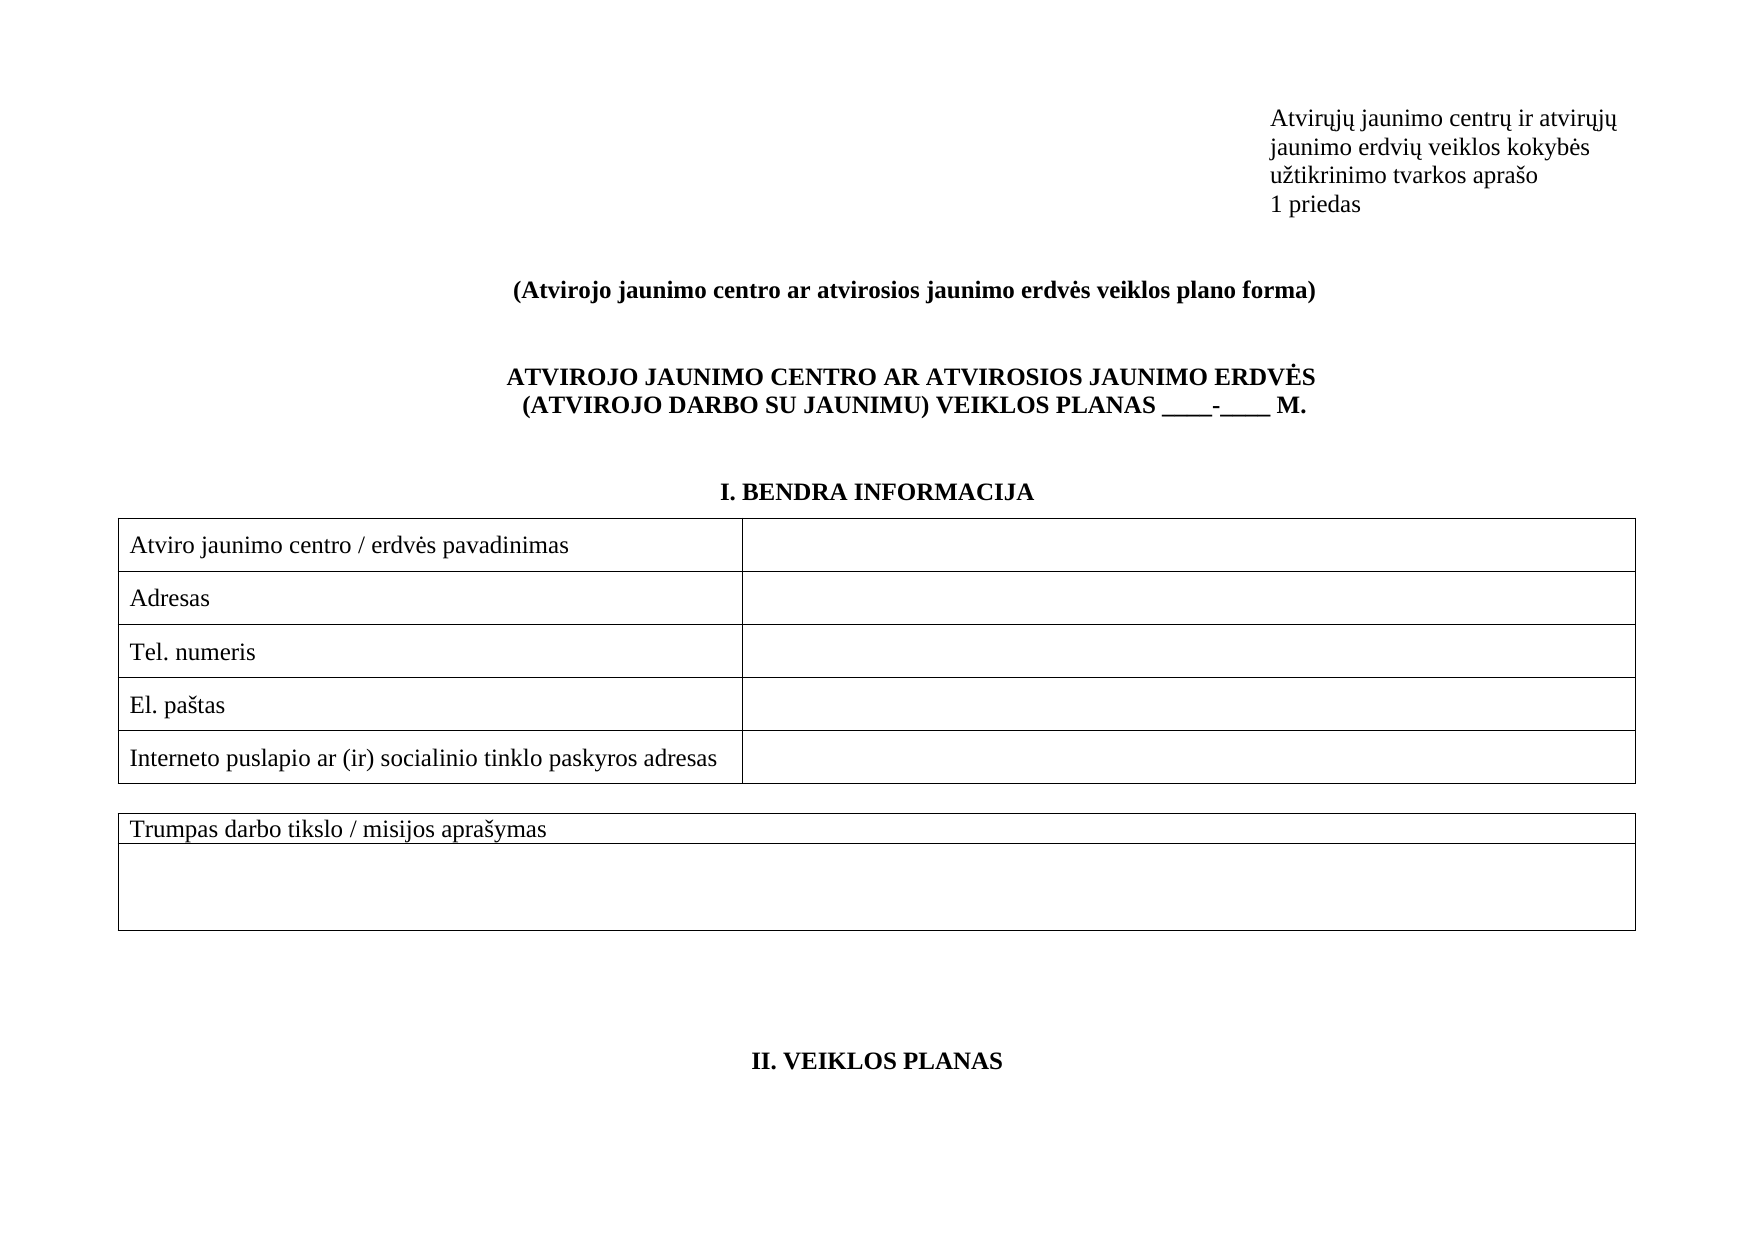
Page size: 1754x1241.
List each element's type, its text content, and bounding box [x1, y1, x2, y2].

table_cell [743, 678, 1635, 730]
table_cell [743, 731, 1635, 783]
table_header Atviro jaunimo centro / erdvės pavadinimas [119, 519, 742, 571]
text II. VEIKLOS PLANAS [118, 1046, 1636, 1075]
text I. BENDRA INFORMACIJA [118, 477, 1636, 506]
table_cell Interneto puslapio ar (ir) socialinio tinklo paskyros adresas [119, 731, 742, 783]
table_cell Tel. numeris [119, 625, 742, 677]
table_cell [743, 625, 1635, 677]
text (ATVIROJO DARBO SU JAUNIMU) VEIKLOS PLANAS ____-____ M. [193, 391, 1636, 419]
table_header [743, 519, 1635, 571]
table_cell [743, 572, 1635, 624]
text 1 priedas [1270, 189, 1636, 218]
table_header Trumpas darbo tikslo / misijos aprašymas [119, 814, 1635, 843]
table_cell Adresas [119, 572, 742, 624]
text Atvirųjų jaunimo centrų ir atvirųjų jaunimo erdvių veiklos kokybės užtikrinimo tvarkos aprašo [1270, 103, 1636, 189]
table_cell [119, 844, 1635, 930]
text (Atvirojo jaunimo centro ar atvirosios jaunimo erdvės veiklos plano forma) [193, 276, 1636, 304]
table_cell El. paštas [119, 678, 742, 730]
text ATVIROJO JAUNIMO CENTRO AR ATVIROSIOS JAUNIMO ERDVĖS [193, 362, 1636, 391]
